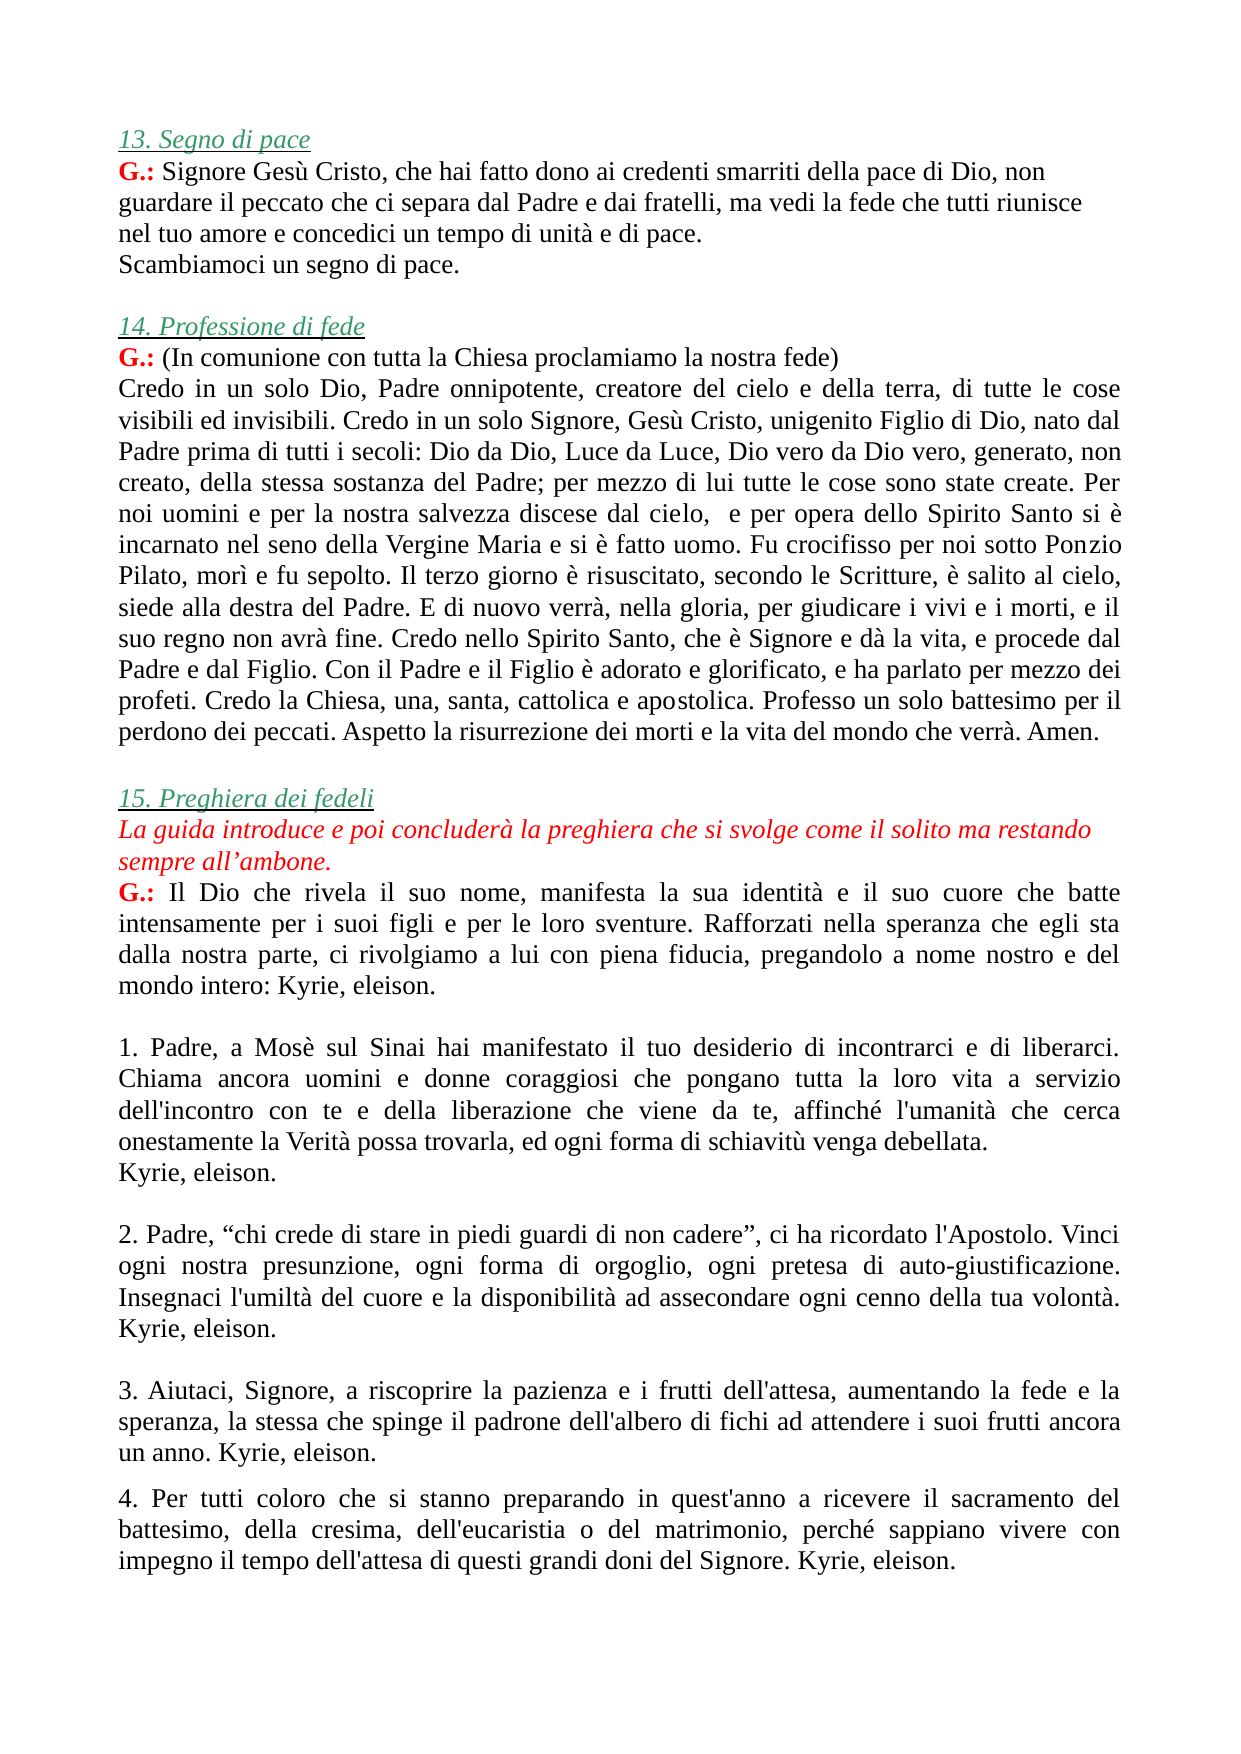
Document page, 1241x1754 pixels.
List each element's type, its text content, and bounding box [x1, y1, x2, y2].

text 3. Aiutaci, Signore, a riscoprire la pazienza e i frutti dell'attesa, aumentando la fede e la speranza, la stessa che spinge il padrone dell'albero di fichi ad attendere i suoi frutti ancora un anno. Kyrie, eleison. [118, 1374, 1122, 1467]
text G.: Signore Gesù Cristo, che hai fatto dono ai credenti smarriti della pace di Dio, non guardare il peccato che ci separa dal Padre e dai fratelli, ma vedi la fede che tutti riunisce nel tuo amore e concedici un tempo di unità e di pace. [118, 154, 1122, 248]
text Scambiamoci un segno di pace. [118, 248, 1122, 279]
text G.: Il Dio che rivela il suo nome, manifesta la sua identità e il suo cuore che batte intensamente per i suoi figli e per le loro sventure. Rafforzati nella speranza che egli sta dalla nostra parte, ci rivolgiamo a lui con piena fiducia, pregandolo a nome nostro e del mondo intero: Kyrie, eleison. [118, 876, 1122, 1000]
text Kyrie, eleison. [118, 1156, 1122, 1187]
text Credo in un solo Dio, Padre onnipotente, creatore del cielo e della terra, di tutte le cose visibili ed invisibili. Credo in un solo Signore, Gesù Cristo, unigenito Figlio di Dio, nato dal Pa­dre prima di tutti i secoli: Dio da Dio, Luce da Lu­ce, Dio vero da Dio vero, generato, non creato, della stessa sostanza del Padre; per mezzo di lui tutte le cose sono state create. Per noi uo­mini e per la nostra salvezza discese dal cie­lo, e per opera dello Spirito San­to si è incarnato nel seno della Vergine Maria e si è fatto uomo. Fu crocifisso per noi sotto Pon­zio Pilato, morì e fu sepolto. Il terzo giorno è ri­suscitato, secondo le Scritture, è salito al cielo, siede alla destra del Padre. E di nuovo verrà, nella gloria, per giudicare i vivi e i morti, e il suo regno non avrà fine. Credo nello Spirito Santo, che è Signore e dà la vita, e procede dal Pa­dre e dal Figlio. Con il Padre e il Figlio è adorato e glorificato, e ha parlato per mezzo dei profeti. Credo la Chiesa, una, santa, cattolica e apo­stolica. Professo un solo battesimo per il perdo­no dei peccati. Aspetto la risurrezione dei mor­ti e la vita del mondo che verrà. Amen. [118, 373, 1122, 746]
text 2. Padre, “chi crede di stare in piedi guardi di non cadere”, ci ha ricordato l'Apostolo. Vinci ogni nostra presunzione, ogni forma di orgoglio, ogni pretesa di auto-giustificazione. Insegnaci l'umiltà del cuore e la disponibilità ad assecondare ogni cenno della tua volontà. Kyrie, eleison. [118, 1218, 1122, 1343]
text 14. Professione di fede [118, 310, 1122, 341]
text 4. Per tutti coloro che si stanno preparando in quest'anno a ricevere il sacramento del battesimo, della cresima, dell'eucaristia o del matrimonio, perché sappiano vivere con impegno il tempo dell'attesa di questi grandi doni del Signore. Kyrie, eleison. [118, 1482, 1122, 1575]
text 1. Padre, a Mosè sul Sinai hai manifestato il tuo desiderio di incontrarci e di liberarci. Chiama ancora uomini e donne coraggiosi che pongano tutta la loro vita a servizio dell'incontro con te e della liberazione che viene da te, affinché l'umanità che cerca onestamente la Verità possa trovarla, ed ogni forma di schiavitù venga debellata. [118, 1031, 1122, 1156]
text G.: (In comunione con tutta la Chiesa proclamiamo la nostra fede) [118, 341, 1122, 373]
text La guida introduce e poi concluderà la preghiera che si svolge come il solito ma restando sempre all’ambone. [118, 813, 1122, 876]
text 15. Preghiera dei fedeli [118, 782, 1122, 813]
text 13. Segno di pace [118, 123, 1122, 154]
